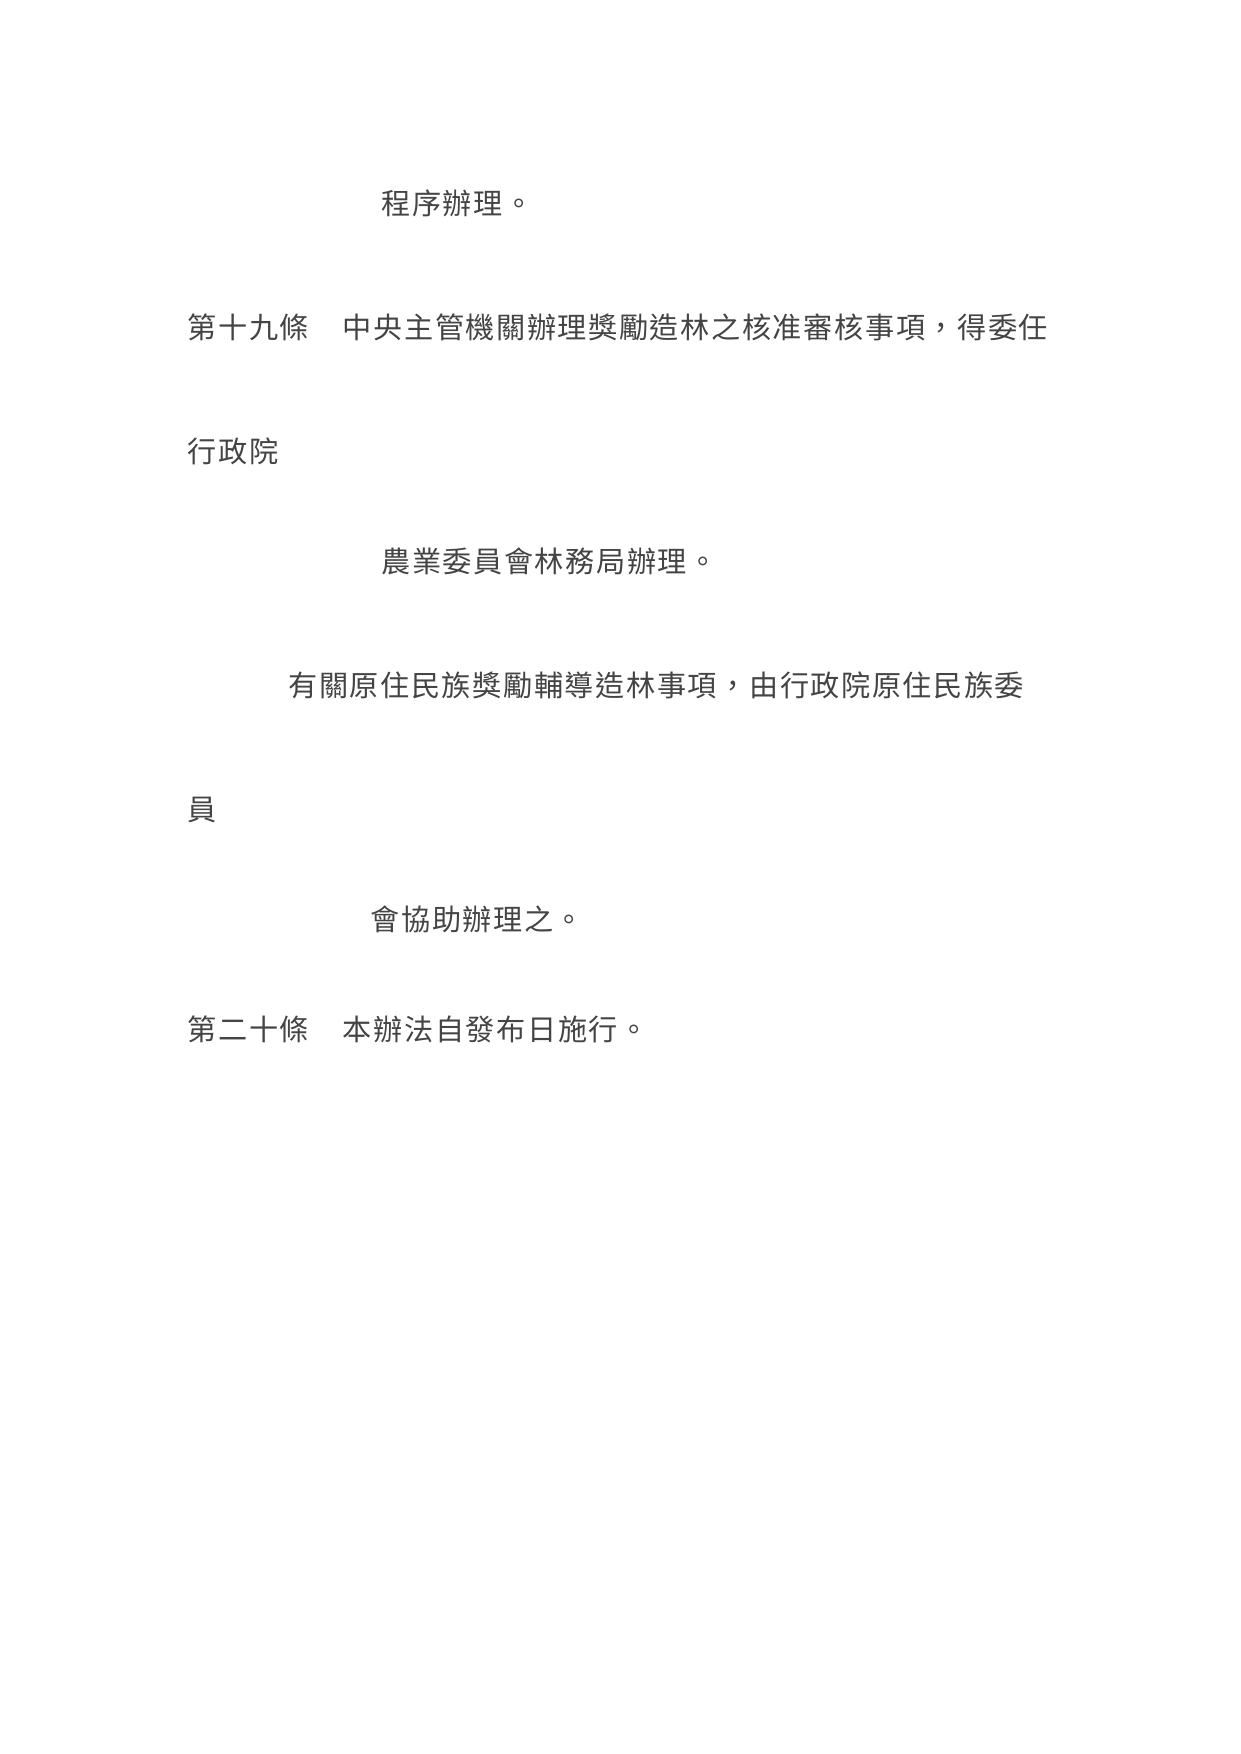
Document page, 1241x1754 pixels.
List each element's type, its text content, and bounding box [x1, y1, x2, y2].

text 農業委員會林務局辦理。 有關原住民族獎勵輔導造林事項，由行政院原住民族委員 [187, 522, 1053, 845]
text 會協助辦理之。 [225, 880, 1053, 955]
text 程序辦理。 第十九條 中央主管機關辦理獎勵造林之核准審核事項，得委任行政院 [187, 164, 1053, 487]
text 第二十條 本辦法自發布日施行。 [187, 990, 1053, 1065]
